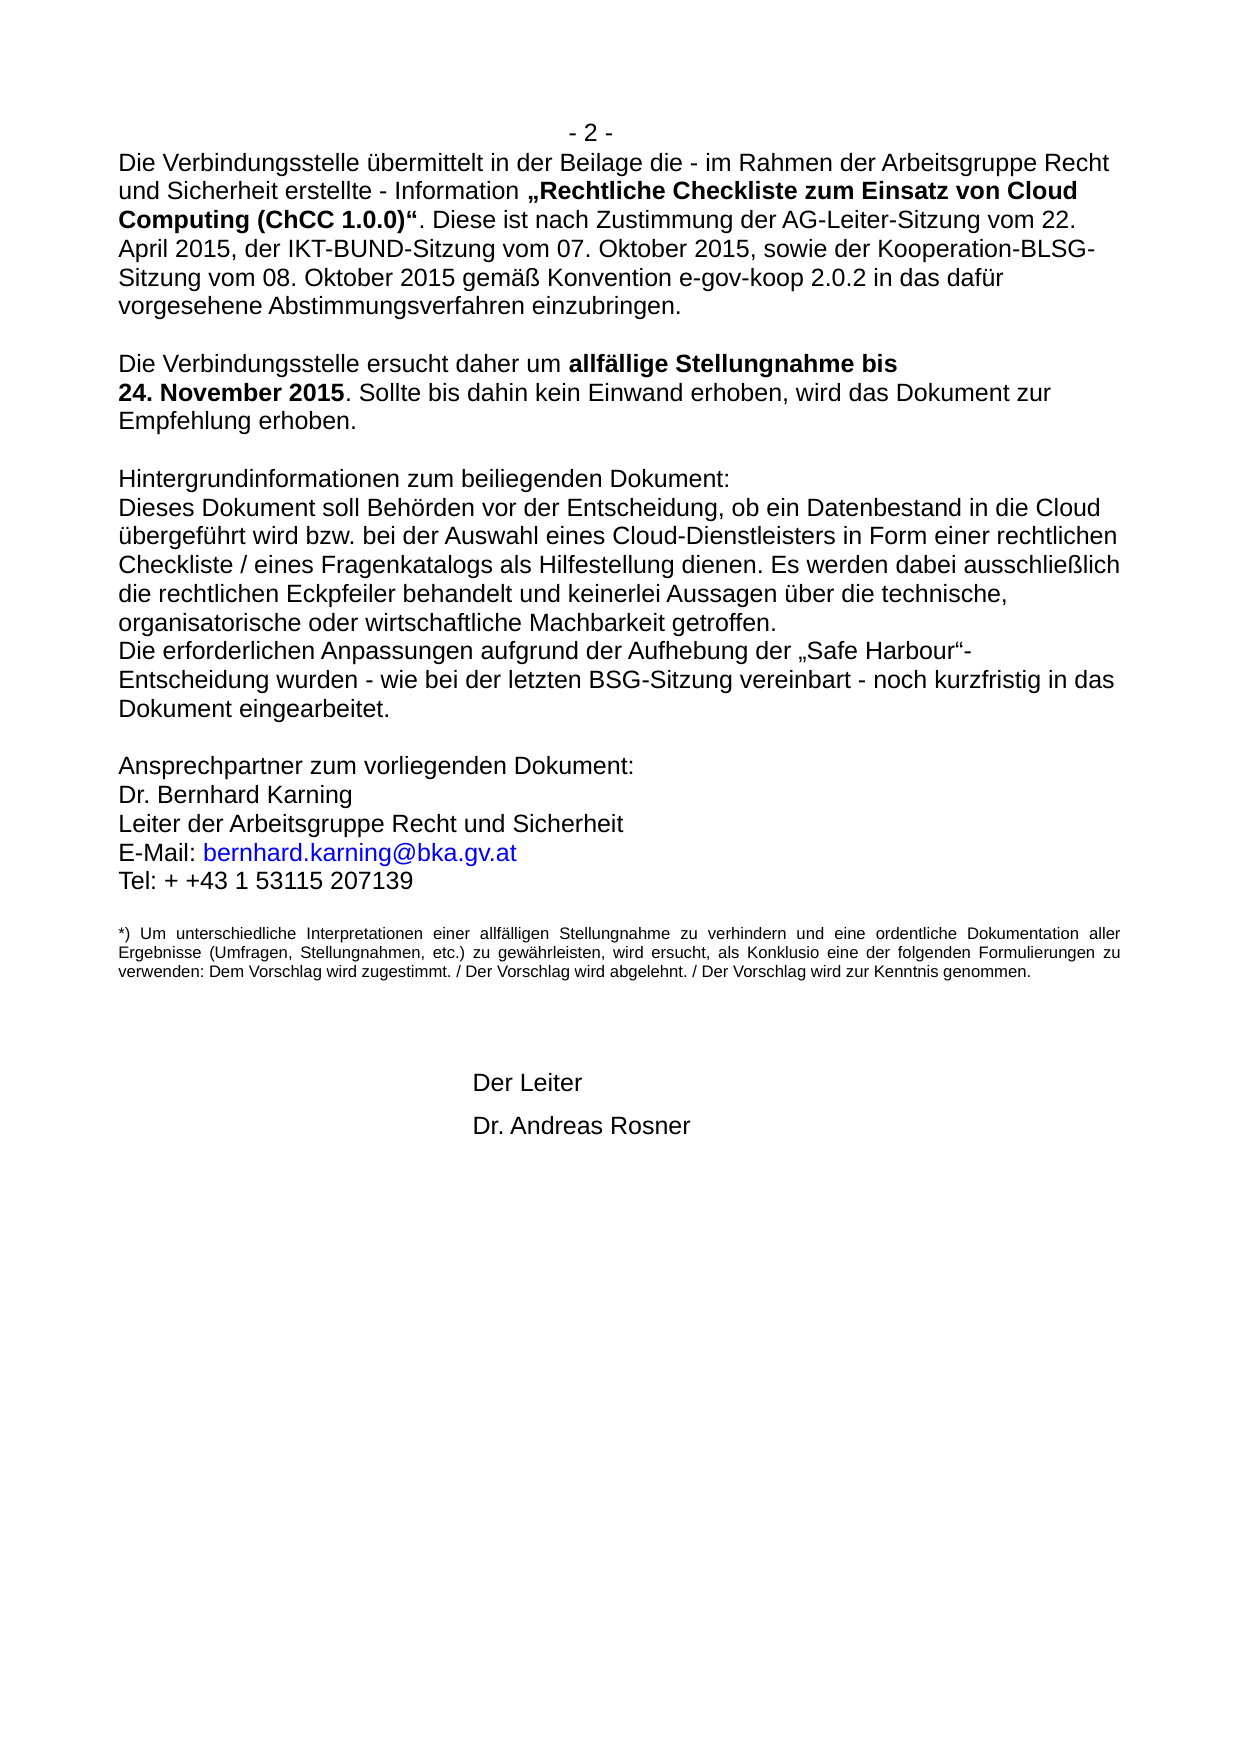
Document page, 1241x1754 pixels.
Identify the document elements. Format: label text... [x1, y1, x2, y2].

text Die Verbindungsstelle übermittelt in der Beilage die - im Rahmen der Arbeitsgruppe Recht und Sicherheit erstellte - Information „Rechtliche Checkliste zum Einsatz von Cloud Computing (ChCC 1.0.0)“. Diese ist nach Zustimmung der AG-Leiter-Sitzung vom 22. April 2015, der IKT-BUND-Sitzung vom 07. Oktober 2015, sowie der Kooperation-BLSG-Sitzung vom 08. Oktober 2015 gemäß Konvention e-gov-koop 2.0.2 in das dafür vorgesehene Abstimmungsverfahren einzubringen. [118, 148, 1122, 320]
text 24. November 2015. Sollte bis dahin kein Einwand erhoben, wird das Dokument zur Empfehlung erhoben. [118, 378, 1122, 435]
text Ansprechpartner zum vorliegenden Dokument: [118, 751, 1122, 780]
text Die erforderlichen Anpassungen aufgrund der Aufhebung der „Safe Harbour“- [118, 636, 1122, 665]
text Dr. Bernhard Karning [118, 780, 1122, 809]
text Hintergrundinformationen zum beiliegenden Dokument: [118, 464, 1122, 493]
text Die Verbindungsstelle ersucht daher um allfällige Stellungnahme bis [118, 349, 1122, 378]
subtitle Der Leiter [118, 1068, 1122, 1096]
text Tel: + +43 1 53115 207139 [118, 866, 1122, 895]
text Entscheidung wurden - wie bei der letzten BSG-Sitzung vereinbart - noch kurzfristig in das Dokument eingearbeitet. [118, 665, 1122, 723]
text Dieses Dokument soll Behörden vor der Entscheidung, ob ein Datenbestand in die Cloud übergeführt wird bzw. bei der Auswahl eines Cloud-Dienstleisters in Form einer rechtlichen Checkliste / eines Fragenkatalogs als Hilfestellung dienen. Es werden dabei ausschließlich die rechtlichen Eckpfeiler behandelt und keinerlei Aussagen über die technische, organisatorische oder wirtschaftliche Machbarkeit getroffen. [118, 493, 1122, 636]
text Leiter der Arbeitsgruppe Recht und Sicherheit [118, 809, 1122, 838]
text Dr. Andreas Rosner [118, 1111, 1122, 1139]
text *) Um unterschiedliche Interpretationen einer allfälligen Stellungnahme zu verhindern und eine ordentliche Dokumentation aller Ergebnisse (Umfragen, Stellungnahmen, etc.) zu gewährleisten, wird ersucht, als Konklusio eine der folgenden Formulierungen zu verwenden: Dem Vorschlag wird zugestimmt. / Der Vorschlag wird abgelehnt. / Der Vorschlag wird zur Kenntnis genommen. [118, 924, 1122, 981]
text E-Mail: bernhard.karning@bka.gv.at [118, 838, 1122, 866]
